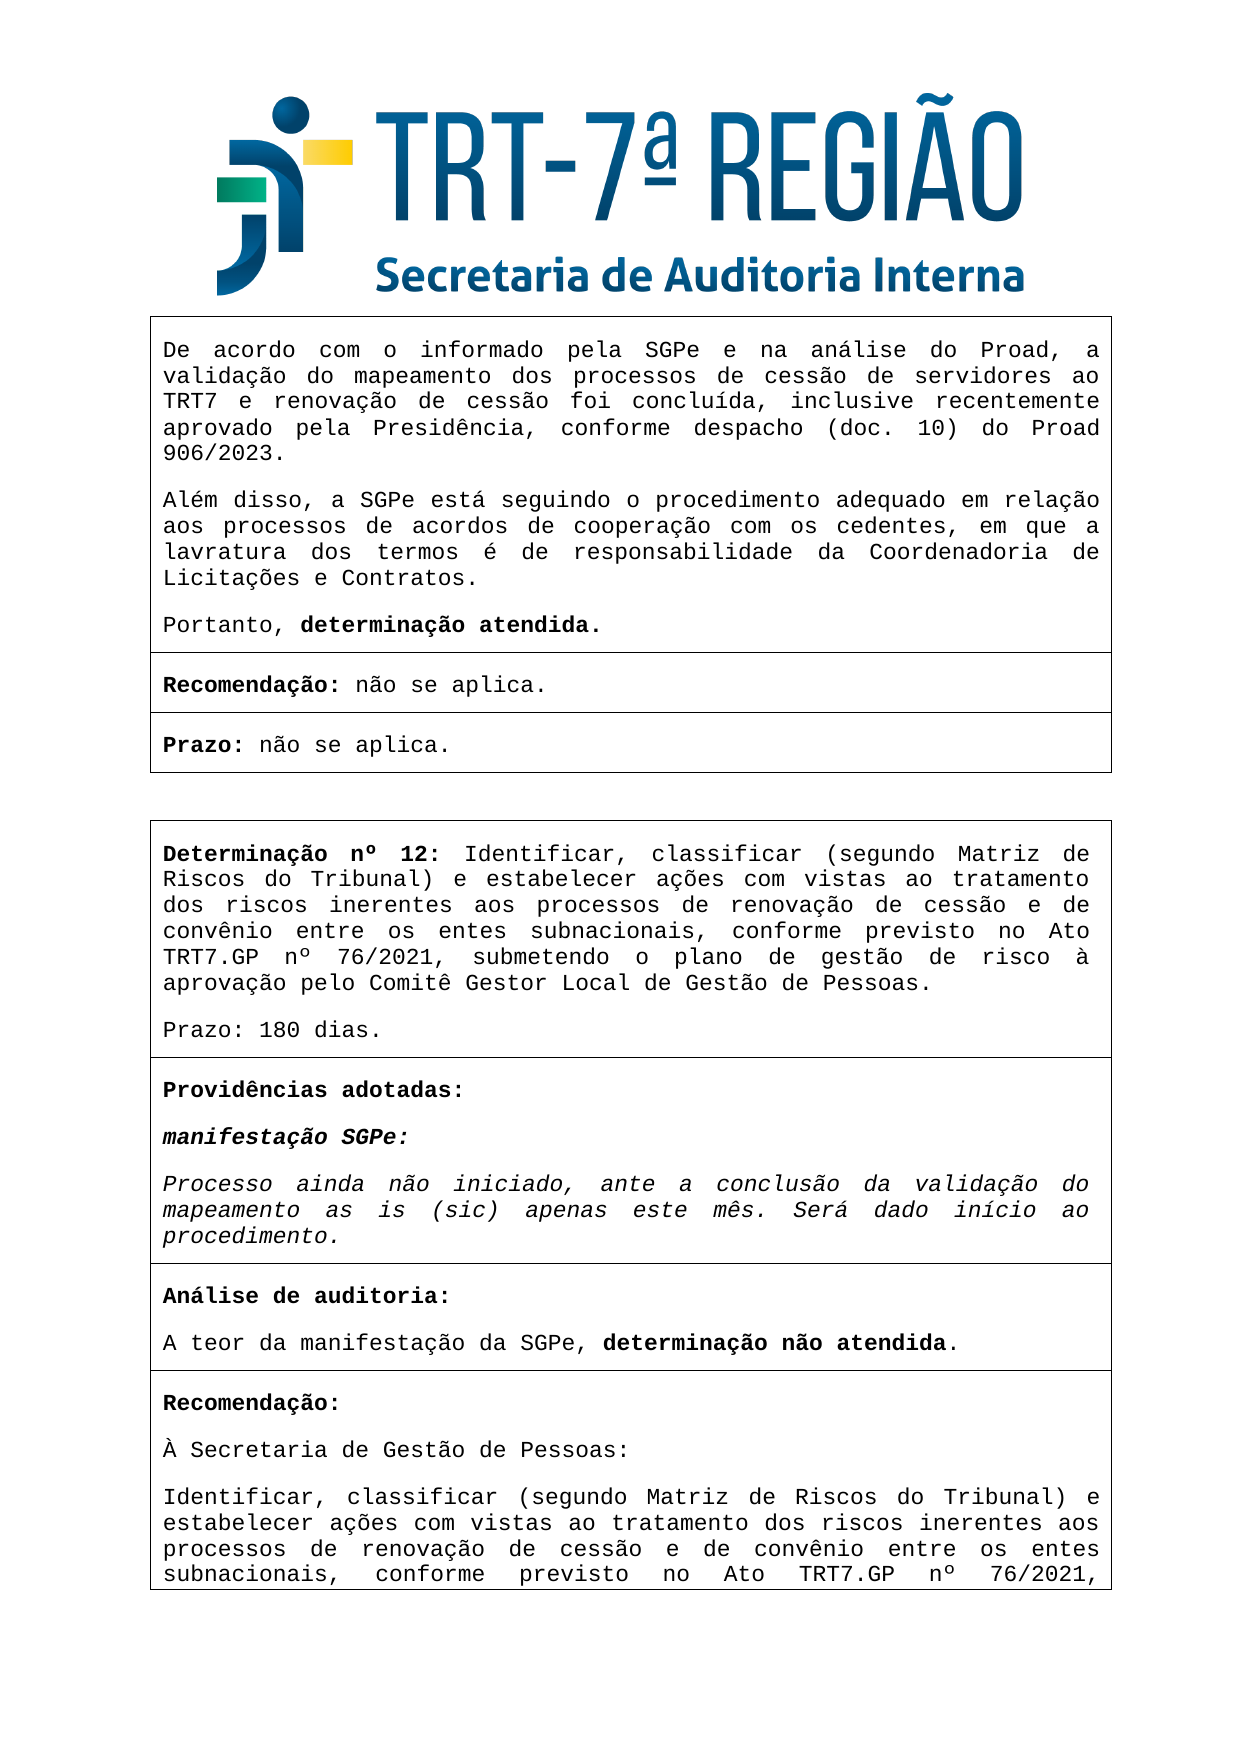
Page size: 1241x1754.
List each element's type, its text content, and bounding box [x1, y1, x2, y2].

table_header Determinação nº 12: Identificar, classificar (segundo Matriz de Riscos do Tribunal) e estabelecer ações com vistas ao tratamento dos riscos inerentes aos processos de renovação de cessão e de convênio entre os entes subnacionais, conforme previsto no Ato TRT7.GP nº 76/2021, submetendo o plano de gestão de risco à aprovação pelo Comitê Gestor Local de Gestão de Pessoas. Prazo: 180 dias. [151, 821, 1111, 1057]
table_cell Recomendação: À Secretaria de Gestão de Pessoas: Identificar, classificar (segundo Matriz de Riscos do Tribunal) e estabelecer ações com vistas ao tratamento dos riscos inerentes aos processos de renovação de cessão e de convênio entre os entes subnacionais, conforme previsto no Ato TRT7.GP nº 76/2021, [151, 1371, 1111, 1589]
table_cell Prazo: não se aplica. [151, 713, 1111, 772]
table_cell Recomendação: não se aplica. [151, 653, 1111, 712]
picture [211, 75, 1029, 316]
table_cell Providências adotadas: manifestação SGPe: Processo ainda não iniciado, ante a conclusão da validação do mapeamento as is (sic) apenas este mês. Será dado início ao procedimento. [151, 1058, 1111, 1262]
table_cell De acordo com o informado pela SGPe e na análise do Proad, a validação do mapeamento dos processos de cessão de servidores ao TRT7 e renovação de cessão foi concluída, inclusive recentemente aprovado pela Presidência, conforme despacho (doc. 10) do Proad 906/2023. Além disso, a SGPe está seguindo o procedimento adequado em relação aos processos de acordos de cooperação com os cedentes, em que a lavratura dos termos é de responsabilidade da Coordenadoria de Licitações e Contratos. Portanto, determinação atendida. [151, 317, 1111, 652]
table_cell Análise de auditoria: A teor da manifestação da SGPe, determinação não atendida. [151, 1264, 1111, 1369]
